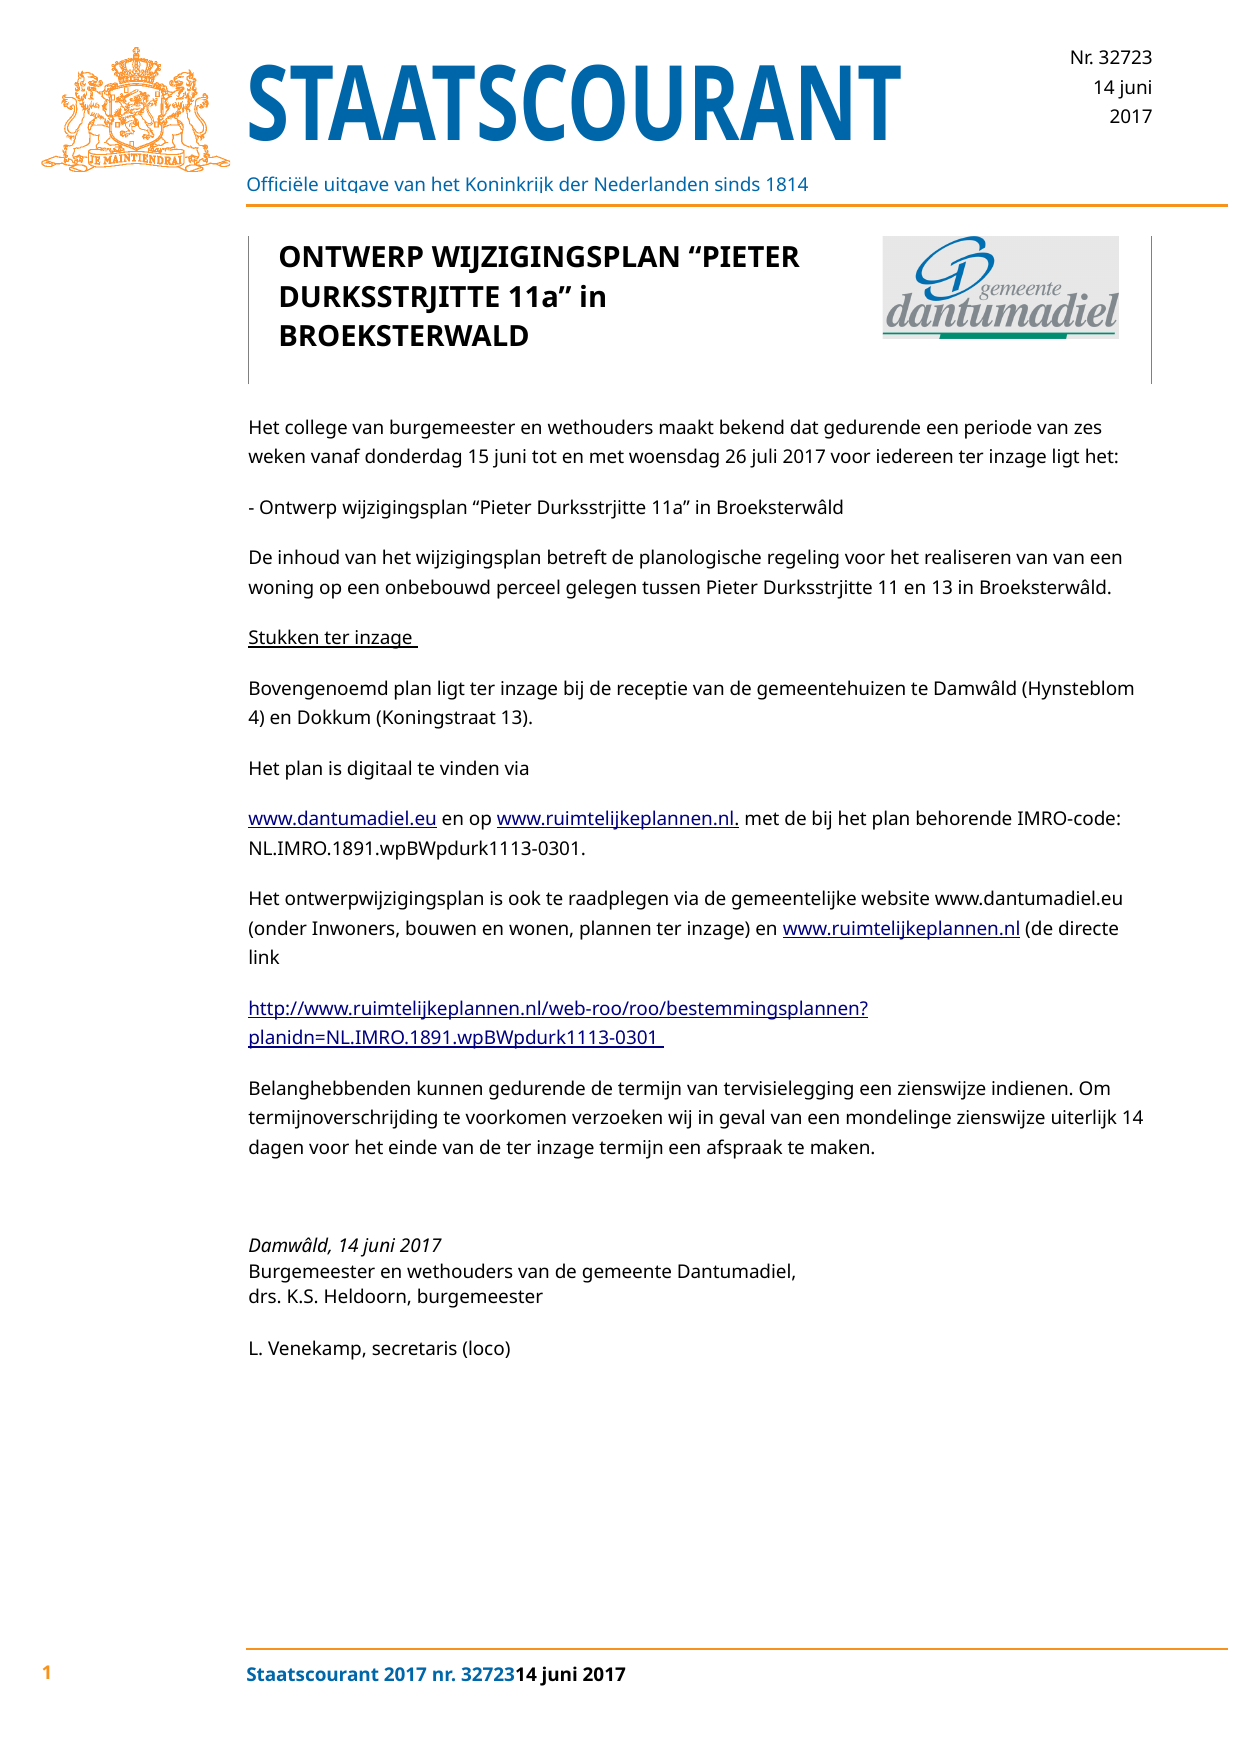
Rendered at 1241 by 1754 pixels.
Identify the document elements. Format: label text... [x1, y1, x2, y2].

picture [41, 47, 231, 172]
text Het ontwerpwijzigingsplan is ook te raadplegen via de gemeentelijke website www.dantumadiel.eu (onder Inwoners, bouwen en wonen, plannen ter inzage) en www.ruimtelijkeplannen.nl (de directe link [248, 885, 1152, 970]
text De inhoud van het wijzigingsplan betreft de planologische regeling voor het realiseren van van een woning op een onbebouwd perceel gelegen tussen Pieter Durksstrjitte 11 en 13 in Broeksterwâld. [248, 544, 1152, 600]
text www.dantumadiel.eu en op www.ruimtelijkeplannen.nl. met de bij het plan behorende IMRO-code: NL.IMRO.1891.wpBWpdurk1113-0301. [248, 805, 1152, 861]
text L. Venekamp, secretaris (loco) [248, 1335, 1152, 1361]
text Burgemeester en wethouders van de gemeente Dantumadiel, [248, 1258, 1152, 1284]
text Belanghebbenden kunnen gedurende de termijn van tervisielegging een zienswijze indienen. Om termijnoverschrijding te voorkomen verzoeken wij in geval van een mondelinge zienswijze uiterlijk 14 dagen voor het einde van de ter inzage termijn een afspraak te maken. [248, 1075, 1152, 1160]
text Bovengenoemd plan ligt ter inzage bij de receptie van de gemeentehuizen te Damwâld (Hynsteblom 4) en Dokkum (Koningstraat 13). [248, 675, 1152, 730]
table_header [1119, 236, 1151, 338]
text Damwâld, 14 juni 2017 [248, 1232, 1152, 1258]
text http://www.ruimtelijkeplannen.nl/web-roo/roo/bestemmingsplannen?planidn=NL.IMRO.1891.wpBWpdurk1113-0301 [248, 995, 1152, 1050]
table_header ONTWERP WIJZIGINGSPLAN “PIETER DURKSSTRJITTE 11a” in BROEKSTERWALD [249, 236, 850, 384]
text - Ontwerp wijzigingsplan “Pieter Durksstrjitte 11a” in Broeksterwâld [248, 494, 1152, 520]
text drs. K.S. Heldoorn, burgemeester [248, 1284, 1152, 1309]
table_header [850, 236, 882, 338]
picture [882, 236, 1119, 339]
table_header [850, 339, 1151, 384]
text Stukken ter inzage [248, 624, 1152, 650]
text Het plan is digitaal te vinden via [248, 755, 1152, 781]
text Het college van burgemeester en wethouders maakt bekend dat gedurende een periode van zes weken vanaf donderdag 15 juni tot en met woensdag 26 juli 2017 voor iedereen ter inzage ligt het: [248, 414, 1152, 469]
